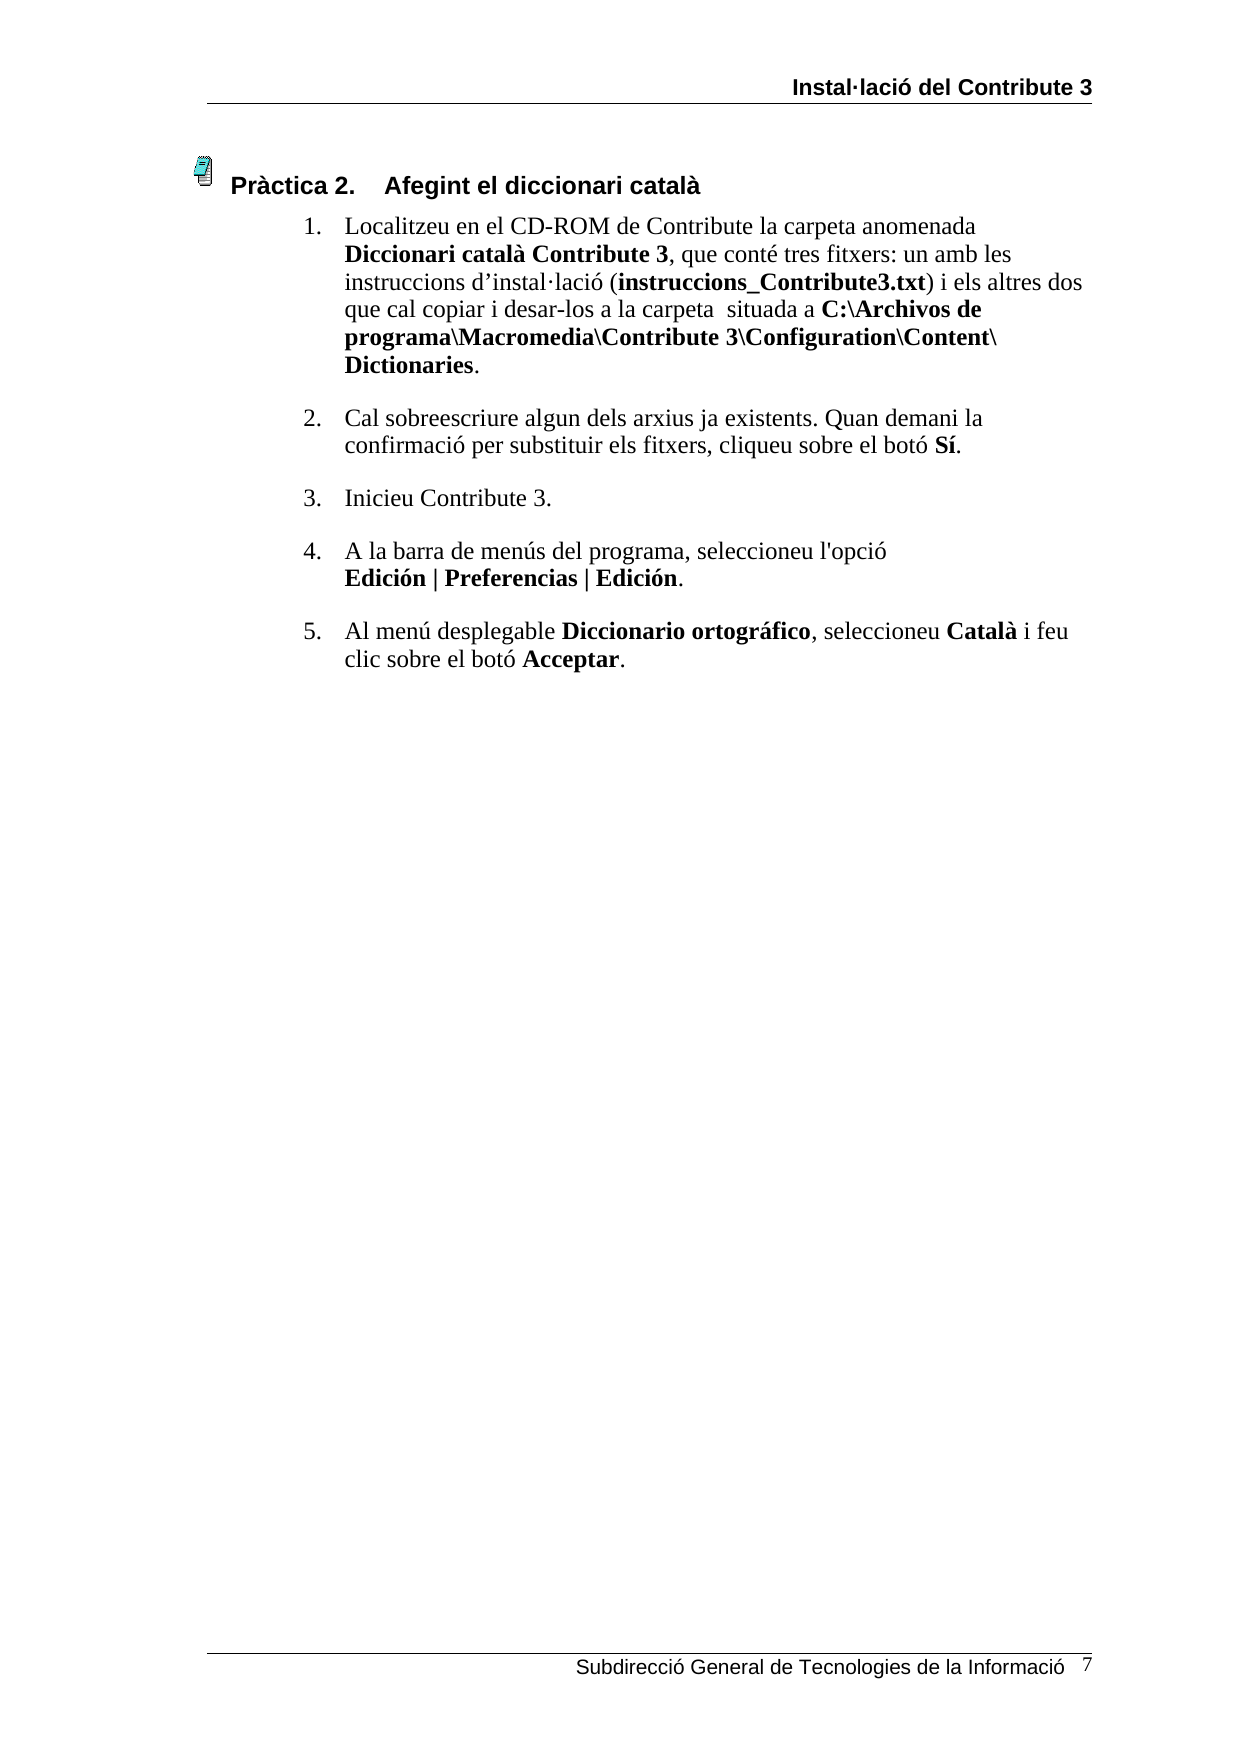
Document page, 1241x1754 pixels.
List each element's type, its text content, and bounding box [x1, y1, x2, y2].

list Al menú desplegable Diccionario ortográfico, seleccioneu Català i feu clic sobre el botó Acceptar. [303, 617, 1092, 673]
list Localitzeu en el cd-rom de Contribute la carpeta anomenada Diccionari català Contribute 3, que conté tres fitxers: un amb les instruccions d’instal·lació (instruccions_Contribute3.txt) i els altres dos que cal copiar i desar-los a la carpeta situada a C:\Archivos de programa\Macromedia\Contribute 3\Configuration\Content\Dictionaries. [303, 212, 1092, 379]
list A la barra de menús del programa, seleccioneu l'opció Edición | Preferencias | Edición. [303, 537, 1092, 592]
list Cal sobreescriure algun dels arxius ja existents. Quan demani la confirmació per substituir els fitxers, cliqueu sobre el botó Sí. [303, 404, 1092, 459]
subtitle Pràctica 2. Afegint el diccionari català [177, 148, 1092, 200]
list Inicieu Contribute 3. [303, 484, 1092, 512]
picture [193, 156, 214, 186]
